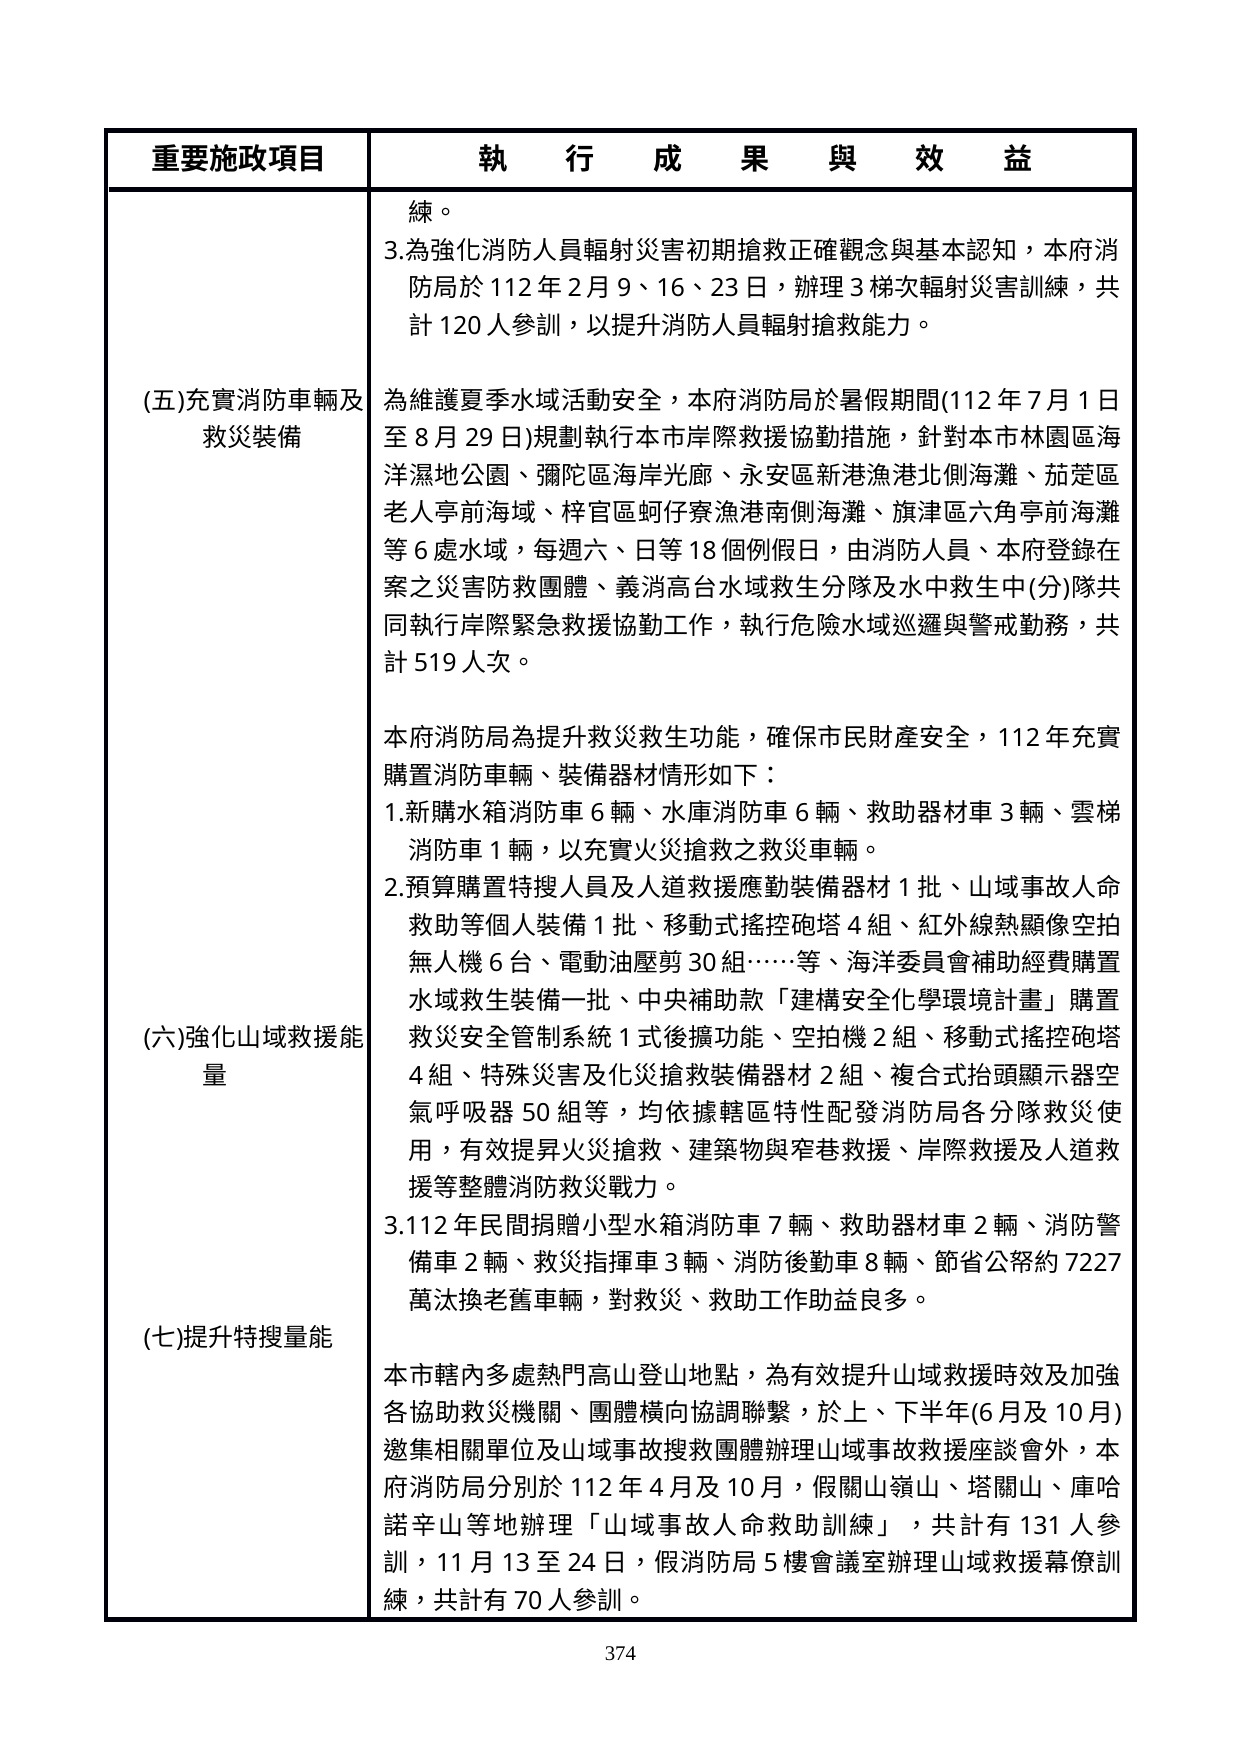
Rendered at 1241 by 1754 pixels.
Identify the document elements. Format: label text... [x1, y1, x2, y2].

table_cell (五)充實消防車輛及救災裝備 (六)強化山域救援能量 (七)提升特搜量能 [108, 188, 367, 1617]
table_header 重要施政項目 [108, 133, 367, 187]
table_header 執 行 成 果 與 效 益 [371, 133, 1132, 187]
table_cell 練。 3.為強化消防人員輻射災害初期搶救正確觀念與基本認知，本府消防局於112年2月9、16、23日，辦理3梯次輻射災害訓練，共計120人參訓，以提升消防人員輻射搶救能力。 為維護夏季水域活動安全，本府消防局於暑假期間(112年7月1日至8月29日)規劃執行本市岸際救援協勤措施，針對本市林園區海洋濕地公園、彌陀區海岸光廊、永安區新港漁港北側海灘、茄萣區老人亭前海域、梓官區蚵仔寮漁港南側海灘、旗津區六角亭前海灘等6處水域，每週六、日等18個例假日，由消防人員、本府登錄在案之災害防救團體、義消高台水域救生分隊及水中救生中(分)隊共同執行岸際緊急救援協勤工作，執行危險水域巡邏與警戒勤務，共計519人次。 本府消防局為提升救災救生功能，確保市民財產安全，112年充實購置消防車輛、裝備器材情形如下： 1.新購水箱消防車6輛、水庫消防車6輛、救助器材車3輛、雲梯消防車1輛，以充實火災搶救之救災車輛。 2.預算購置特搜人員及人道救援應勤裝備器材1批、山域事故人命救助等個人裝備1批、移動式搖控砲塔4組、紅外線熱顯像空拍無人機6台、電動油壓剪30組……等、海洋委員會補助經費購置水域救生裝備一批、中央補助款「建構安全化學環境計畫」購置救災安全管制系統1式後擴功能、空拍機2組、移動式搖控砲塔4組、特殊災害及化災搶救裝備器材2組、複合式抬頭顯示器空氣呼吸器50組等，均依據轄區特性配發消防局各分隊救災使用，有效提昇火災搶救、建築物與窄巷救援、岸際救援及人道救援等整體消防救災戰力。 3.112年民間捐贈小型水箱消防車7輛、救助器材車2輛、消防警備車2輛、救災指揮車3輛、消防後勤車8輛、節省公帑約7227萬汰換老舊車輛，對救災、救助工作助益良多。 本市轄內多處熱門高山登山地點，為有效提升山域救援時效及加強各協助救災機關、團體橫向協調聯繫，於上、下半年(6月及10月)邀集相關單位及山域事故搜救團體辦理山域事故救援座談會外，本府消防局分別於112年4月及10月，假關山嶺山、塔關山、庫哈諾辛山等地辦理「山域事故人命救助訓練」，共計有131人參訓，11月13至24日，假消防局5樓會議室辦理山域救援幕僚訓練，共計有70人參訓。 [371, 192, 1132, 1617]
